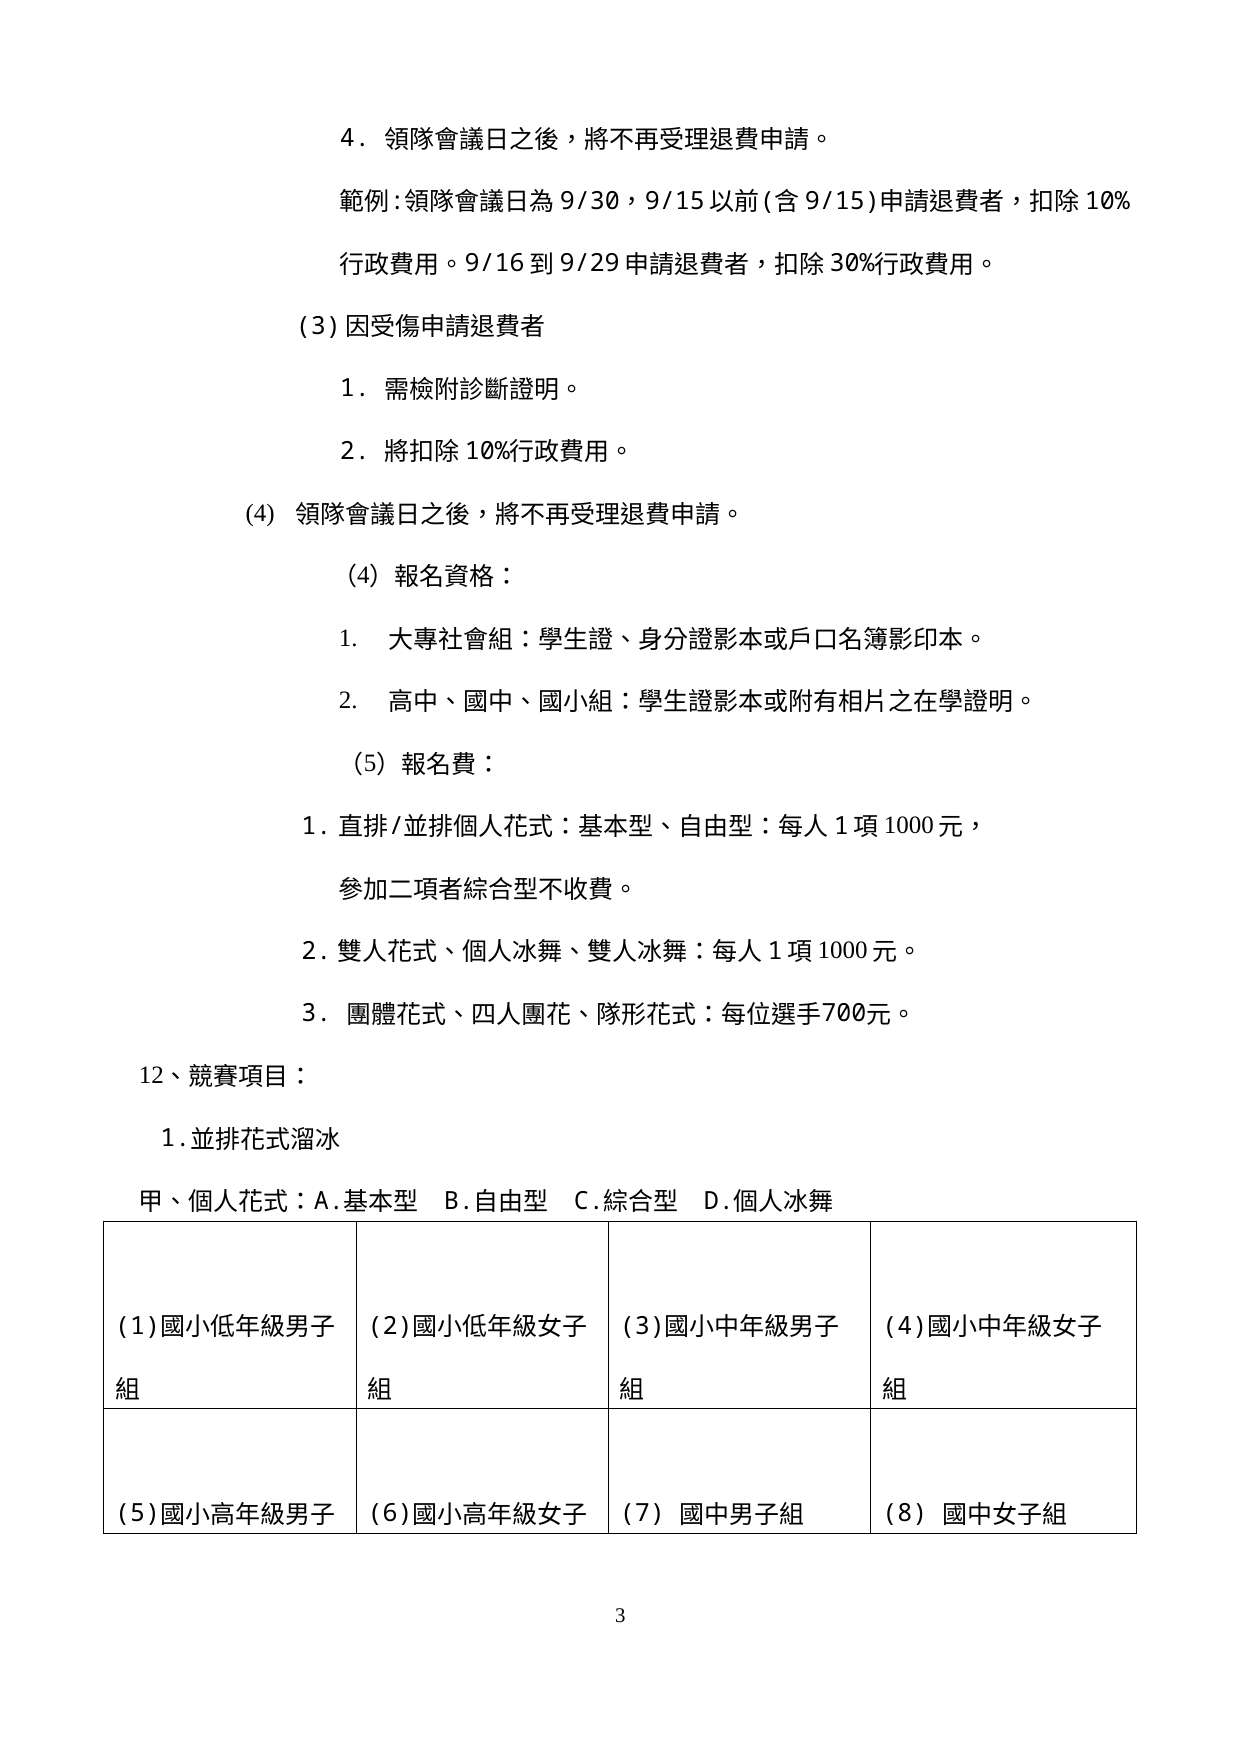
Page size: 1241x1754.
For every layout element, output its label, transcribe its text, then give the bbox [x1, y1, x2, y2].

list 競賽項目： [139, 1033, 1152, 1096]
list 大專社會組：學生證、身分證影本或戶口名簿影印本。 [339, 596, 1152, 658]
list 高中、國中、國小組：學生證影本或附有相片之在學證明。 [339, 658, 1152, 721]
list 直排/並排個人花式：基本型、自由型：每人1項1000元， [301, 783, 1152, 846]
list 報名費： [339, 721, 1152, 783]
text 2. 將扣除10%行政費用。 [339, 408, 1152, 471]
text 1.並排花式溜冰 [89, 1096, 1152, 1158]
table_cell (8) 國中女子組 [871, 1409, 1136, 1533]
table_cell (5)國小高年級男子 [104, 1409, 356, 1533]
text 3. 團體花式、四人團花、隊形花式：每位選手700元。 [89, 971, 1152, 1033]
text 4. 領隊會議日之後，將不再受理退費申請。 [339, 96, 1152, 158]
table_cell (6)國小高年級女子 [357, 1409, 608, 1533]
table_header (4)國小中年級女子組 [871, 1222, 1136, 1408]
text 1. 需檢附診斷證明。 [339, 346, 1152, 408]
table_cell (7) 國中男子組 [609, 1409, 870, 1533]
list 領隊會議日之後，將不再受理退費申請。 [89, 471, 1152, 533]
list 個人花式：A.基本型 B.自由型 C.綜合型 D.個人冰舞 [139, 1158, 1152, 1221]
text 參加二項者綜合型不收費。 [339, 846, 1152, 908]
list 因受傷申請退費者 [296, 283, 1152, 346]
text 2. 雙人花式、個人冰舞、雙人冰舞：每人1項1000元。 [264, 908, 1152, 971]
table_header (1)國小低年級男子組 [104, 1222, 356, 1408]
table_header (3)國小中年級男子組 [609, 1222, 870, 1408]
text 範例:領隊會議日為9/30，9/15以前(含9/15)申請退費者，扣除10%行政費用。9/16到9/29申請退費者，扣除30%行政費用。 [339, 158, 1152, 283]
table_header (2)國小低年級女子組 [357, 1222, 608, 1408]
list 報名資格： [332, 533, 1152, 596]
